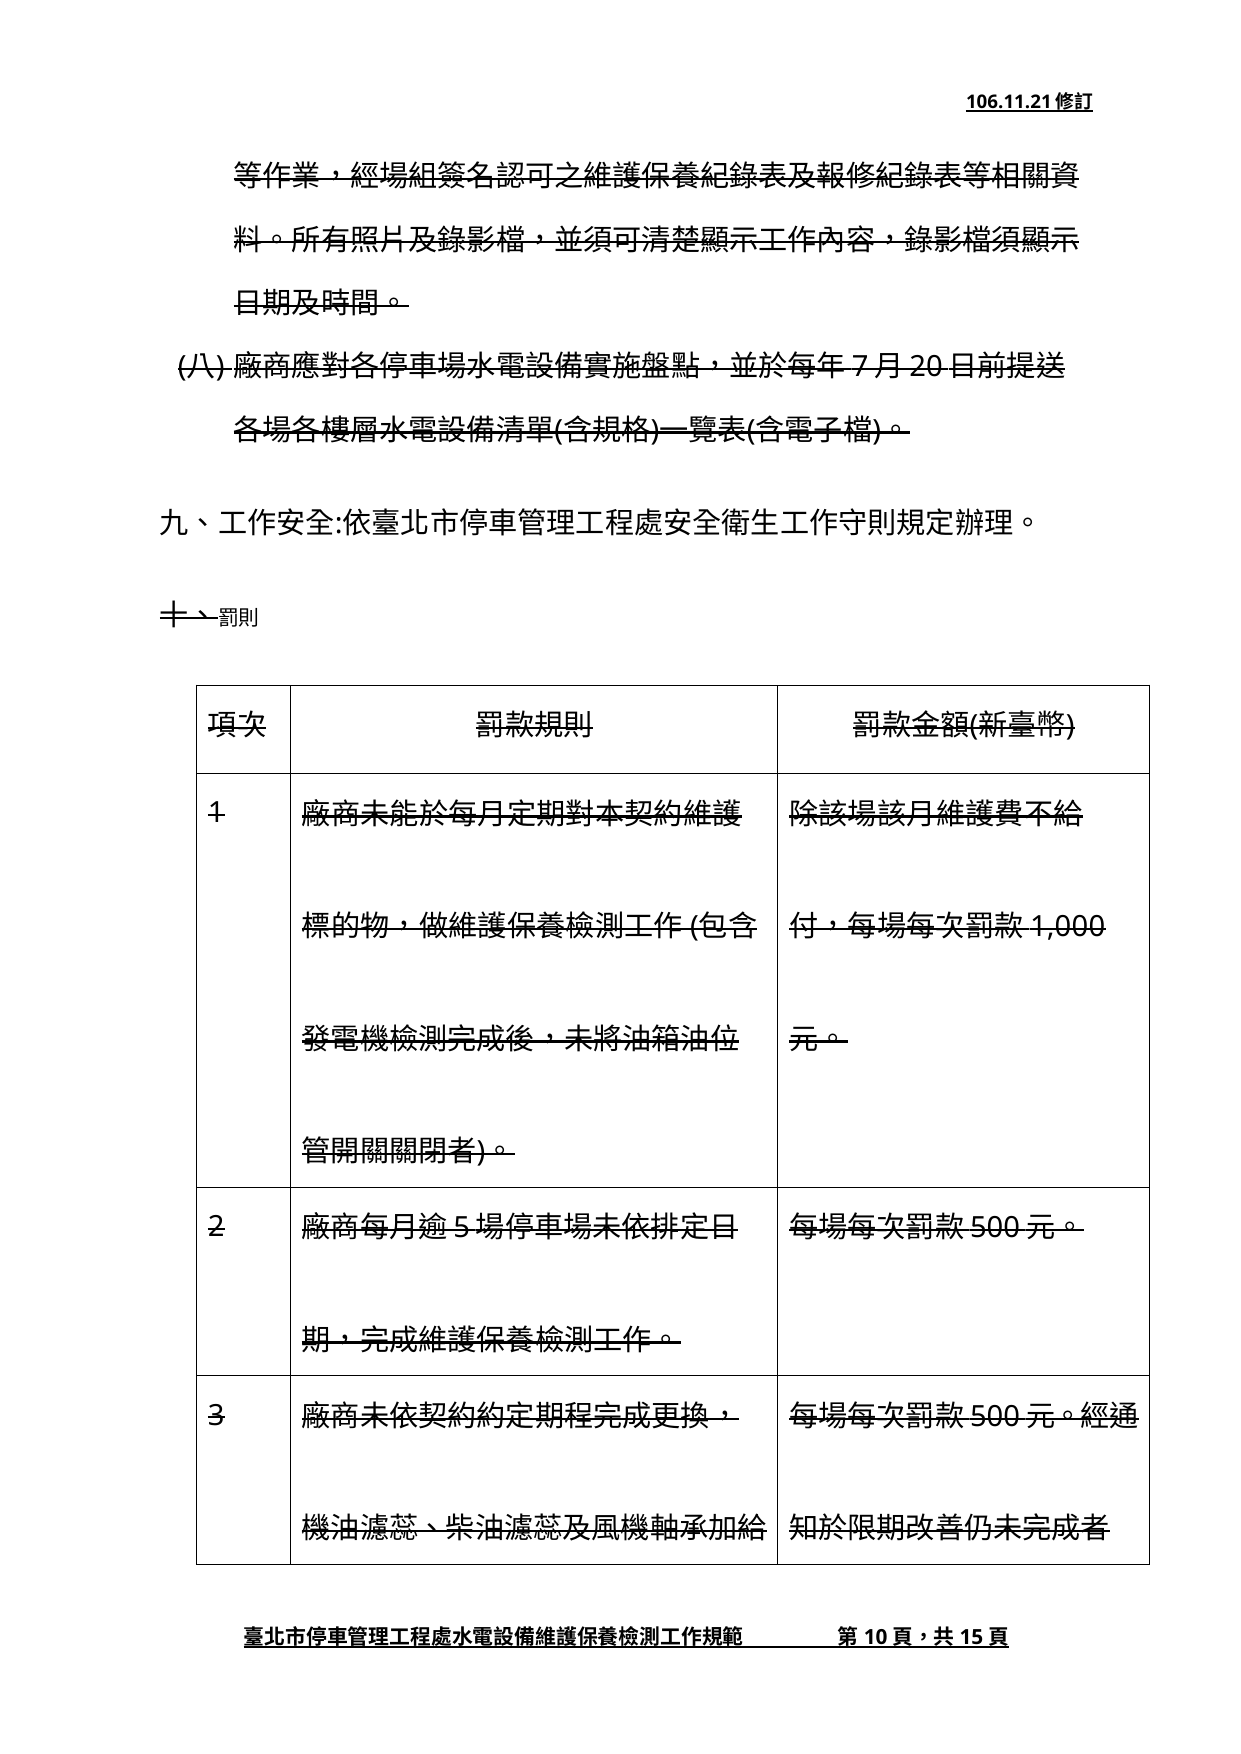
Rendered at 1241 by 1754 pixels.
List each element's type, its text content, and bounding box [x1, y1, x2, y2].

table_cell 廠商未能於每月定期對本契約維護標的物，做維護保養檢測工作 (包含發電機檢測完成後，未將油箱油位管開關關閉者)。 [291, 774, 777, 1187]
list 廠商應對各停車場水電設備實施盤點，並於每年7月20日前提送各場各樓層水電設備清單(含規格)一覽表(含電子檔)。 [224, 343, 1093, 449]
table_header 罰款金額(新臺幣) [778, 686, 1149, 773]
table_cell 每場每次罰款500元。 [778, 1188, 1149, 1375]
table_cell 1 [197, 774, 290, 1187]
table_cell 2 [197, 1188, 290, 1375]
text 九、工作安全:依臺北市停車管理工程處安全衛生工作守則規定辦理。 [159, 499, 1093, 542]
table_cell 3 [197, 1376, 290, 1564]
table_cell 廠商未依契約約定期程完成更換，機油濾蕊、柴油濾蕊及風機軸承加給 [291, 1376, 777, 1564]
table_header 罰款規則 [291, 686, 777, 773]
table_cell 每場每次罰款500元。經通知於限期改善仍未完成者 [778, 1376, 1149, 1564]
text 十、罰則 [159, 592, 1093, 634]
table_header 項次 [197, 686, 290, 773]
table_cell 除該場該月維護費不給付，每場每次罰款1,000元。 [778, 774, 1149, 1187]
table_cell 廠商每月逾5場停車場未依排定日期，完成維護保養檢測工作。 [291, 1188, 777, 1375]
list 等作業，經場組簽名認可之維護保養紀錄表及報修紀錄表等相關資料。所有照片及錄影檔，並須可清楚顯示工作內容，錄影檔須顯示日期及時間。 [224, 153, 1093, 322]
